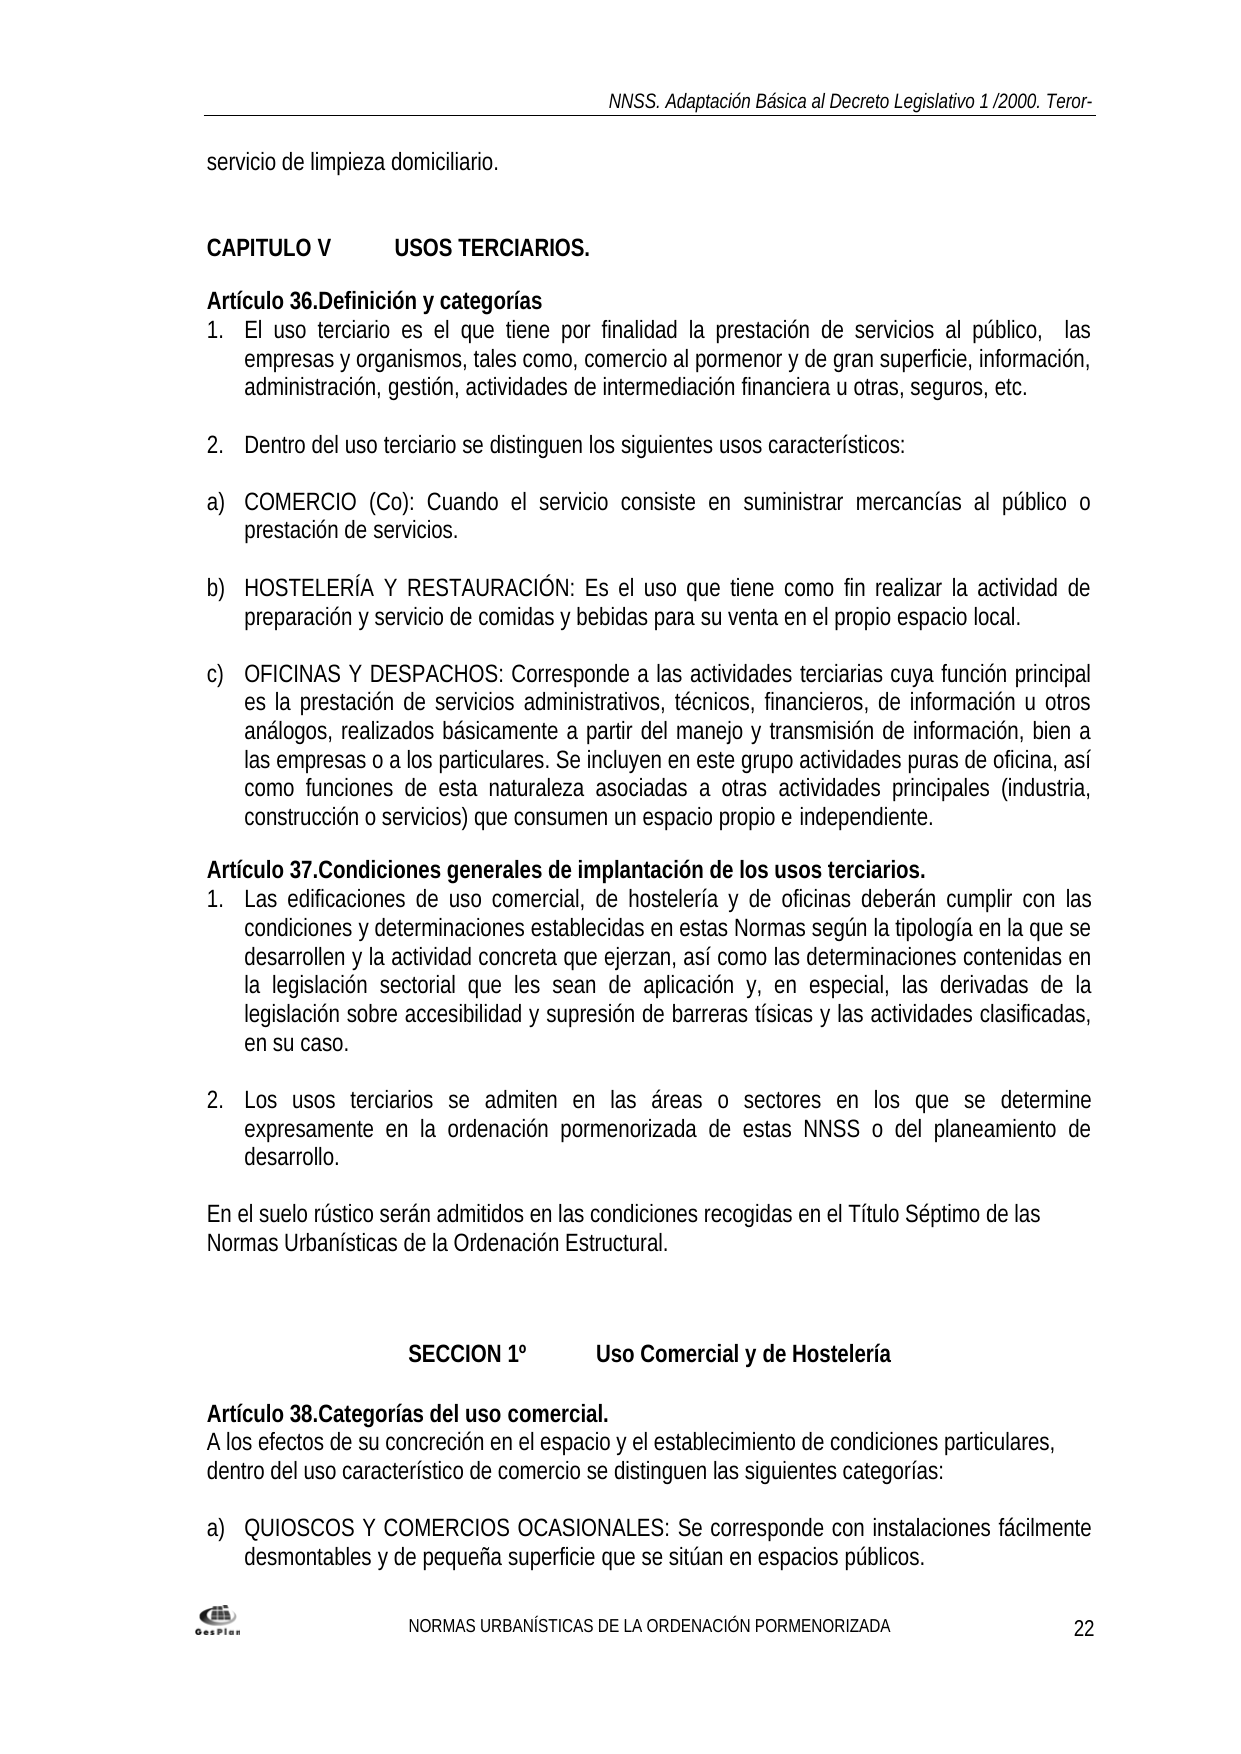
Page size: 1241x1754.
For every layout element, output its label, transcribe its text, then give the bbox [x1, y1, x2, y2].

list El uso terciario es el que tiene por finalidad la prestación de servicios al público, las empresas y organismos, tales como, comercio al pormenor y de gran superficie, información, administración, gestión, actividades de intermediación financiera u otras, seguros, etc. [207, 315, 1093, 401]
list Las edificaciones de uso comercial, de hostelería y de oficinas deberán cumplir con las condiciones y determinaciones establecidas en estas Normas según la tipología en la que se desarrollen y la actividad concreta que ejerzan, así como las determinaciones contenidas en la legislación sectorial que les sean de aplicación y, en especial, las derivadas de la legislación sobre accesibilidad y supresión de barreras tísicas y las actividades clasificadas, en su caso. [207, 884, 1093, 1056]
list HOSTELERÍA Y RESTAURACIÓN: Es el uso que tiene como fin realizar la actividad de preparación y servicio de comidas y bebidas para su venta en el propio espacio local. [207, 573, 1093, 630]
list OFICINAS Y DESPACHOS: Corresponde a las actividades terciarias cuya función principal es la prestación de servicios administrativos, técnicos, financieros, de información u otros análogos, realizados básicamente a partir del manejo y transmisión de información, bien a las empresas o a los particulares. Se incluyen en este grupo actividades puras de oficina, así como funciones de esta naturaleza asociadas a otras actividades principales (industria, construcción o servicios) que consumen un espacio propio e independiente. [207, 659, 1093, 831]
list QUIOSCOS Y COMERCIOS OCASIONALES: Se corresponde con instalaciones fácilmente desmontables y de pequeña superficie que se sitúan en espacios públicos. [207, 1513, 1093, 1570]
text En el suelo rústico serán admitidos en las condiciones recogidas en el Título Séptimo de las Normas Urbanísticas de la Ordenación Estructural. [207, 1199, 1109, 1257]
picture [195, 1605, 240, 1635]
text A los efectos de su concreción en el espacio y el establecimiento de condiciones particulares, dentro del uso característico de comercio se distinguen las siguientes categorías: [207, 1427, 1109, 1484]
subtitle Artículo 36.Definición y categorías [207, 286, 1109, 315]
list Los usos terciarios se admiten en las áreas o sectores en los que se determine expresamente en la ordenación pormenorizada de estas NNSS o del planeamiento de desarrollo. [207, 1085, 1093, 1171]
subtitle CAPITULO V USOS TERCIARIOS. [207, 233, 1109, 261]
subtitle SECCION 1º Uso Comercial y de Hostelería Artículo 38.Categorías del uso comercial. [207, 1308, 892, 1427]
subtitle Artículo 37.Condiciones generales de implantación de los usos terciarios. [207, 856, 1109, 884]
text servicio de limpieza domiciliario. [207, 147, 1109, 175]
list Dentro del uso terciario se distinguen los siguientes usos característicos: [207, 429, 1109, 458]
list COMERCIO (Co): Cuando el servicio consiste en suministrar mercancías al público o prestación de servicios. [207, 487, 1093, 544]
